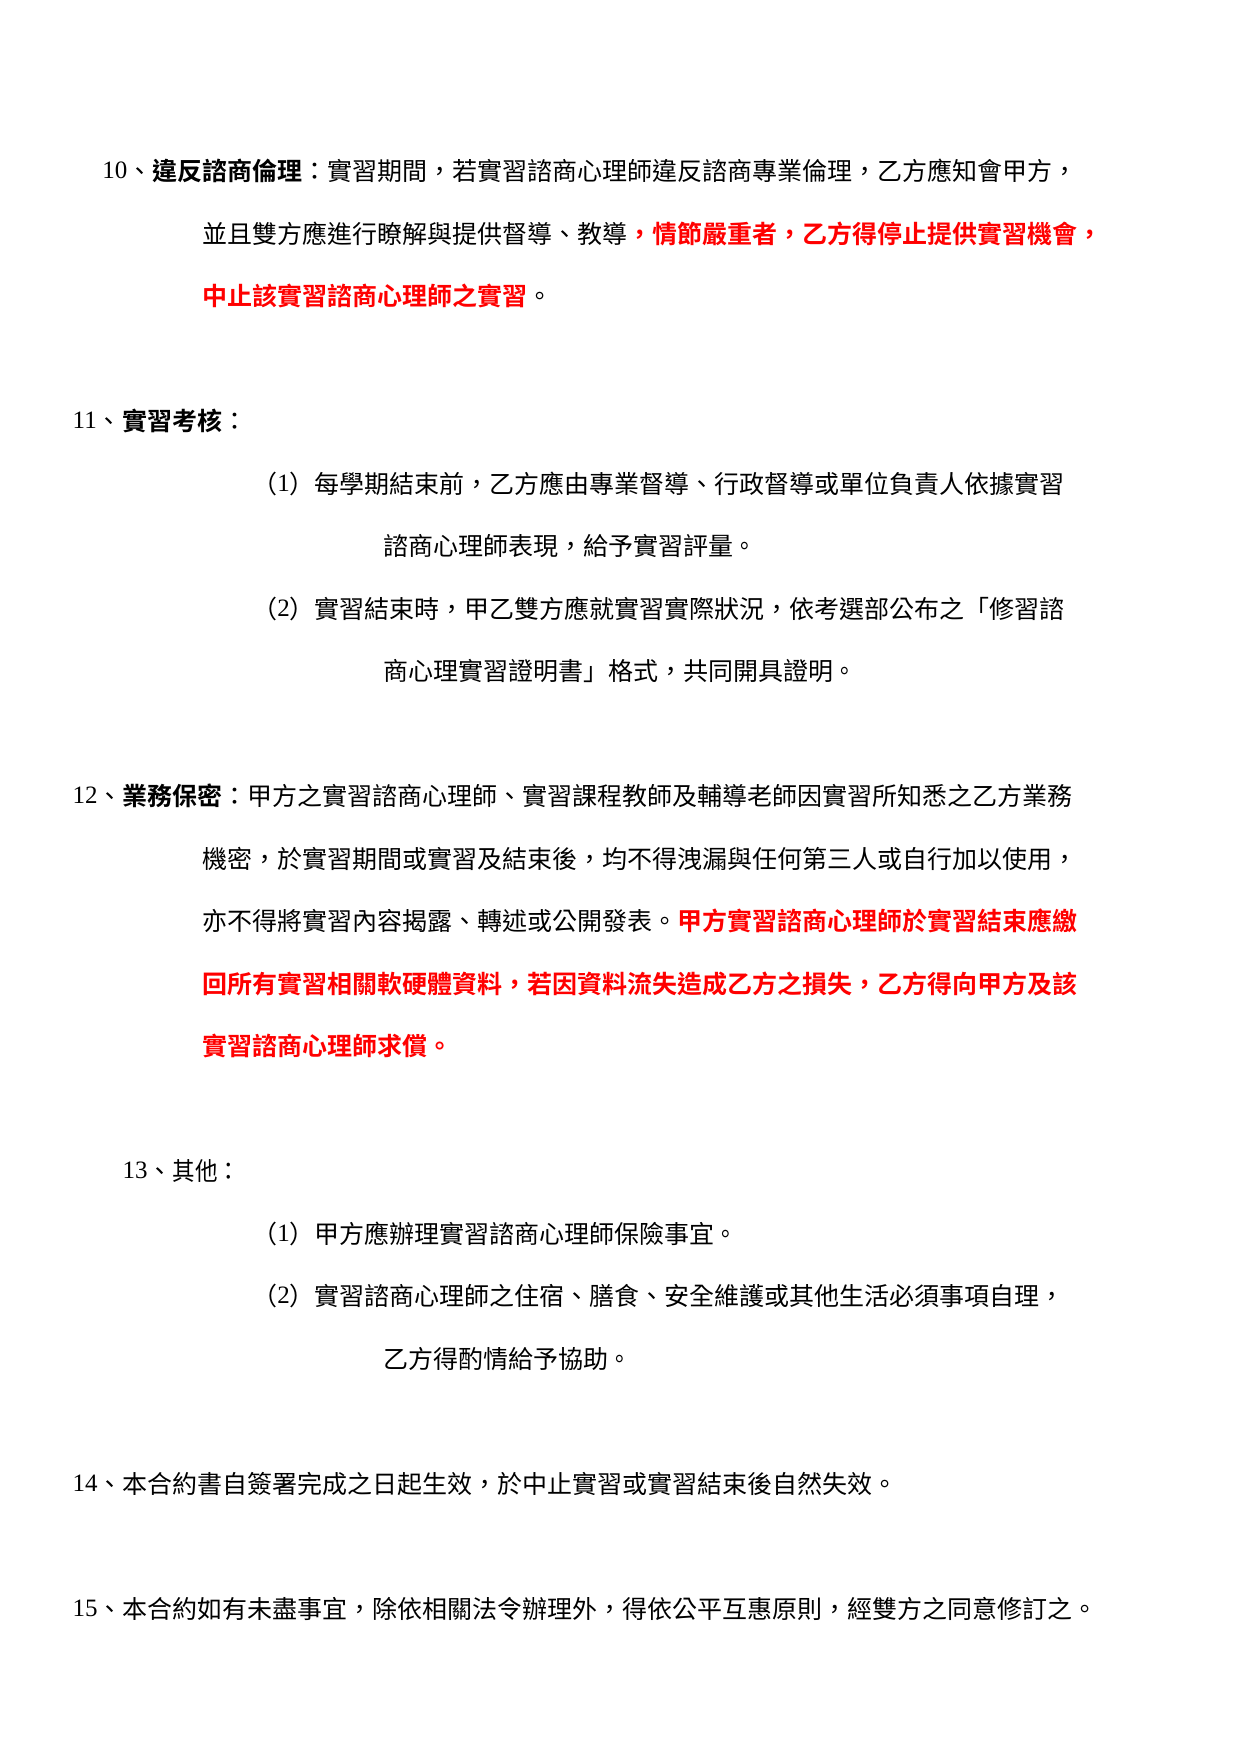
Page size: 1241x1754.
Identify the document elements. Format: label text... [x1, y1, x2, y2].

list 其他： [122, 1128, 1086, 1191]
list 本合約如有未盡事宜，除依相關法令辦理外，得依公平互惠原則，經雙方之同意修訂之。 [72, 1566, 1086, 1628]
list 甲方應辦理實習諮商心理師保險事宜。 [252, 1191, 1086, 1253]
list 實習諮商心理師之住宿、膳食、安全維護或其他生活必須事項自理，乙方得酌情給予協助。 [252, 1253, 1086, 1378]
list 每學期結束前，乙方應由專業督導、行政督導或單位負責人依據實習諮商心理師表現，給予實習評量。 [252, 441, 1086, 566]
list 違反諮商倫理：實習期間，若實習諮商心理師違反諮商專業倫理，乙方應知會甲方，並且雙方應進行瞭解與提供督導、教導，情節嚴重者，乙方得停止提供實習機會，中止該實習諮商心理師之實習。 [102, 128, 1086, 316]
list 實習結束時，甲乙雙方應就實習實際狀況，依考選部公布之「修習諮商心理實習證明書」格式，共同開具證明。 [252, 566, 1086, 691]
list 業務保密：甲方之實習諮商心理師、實習課程教師及輔導老師因實習所知悉之乙方業務機密，於實習期間或實習及結束後，均不得洩漏與任何第三人或自行加以使用，亦不得將實習內容揭露、轉述或公開發表。甲方實習諮商心理師於實習結束應繳回所有實習相關軟硬體資料，若因資料流失造成乙方之損失，乙方得向甲方及該實習諮商心理師求償。 [72, 753, 1086, 1066]
list 本合約書自簽署完成之日起生效，於中止實習或實習結束後自然失效。 [72, 1441, 1086, 1503]
list 實習考核： [72, 378, 1086, 441]
